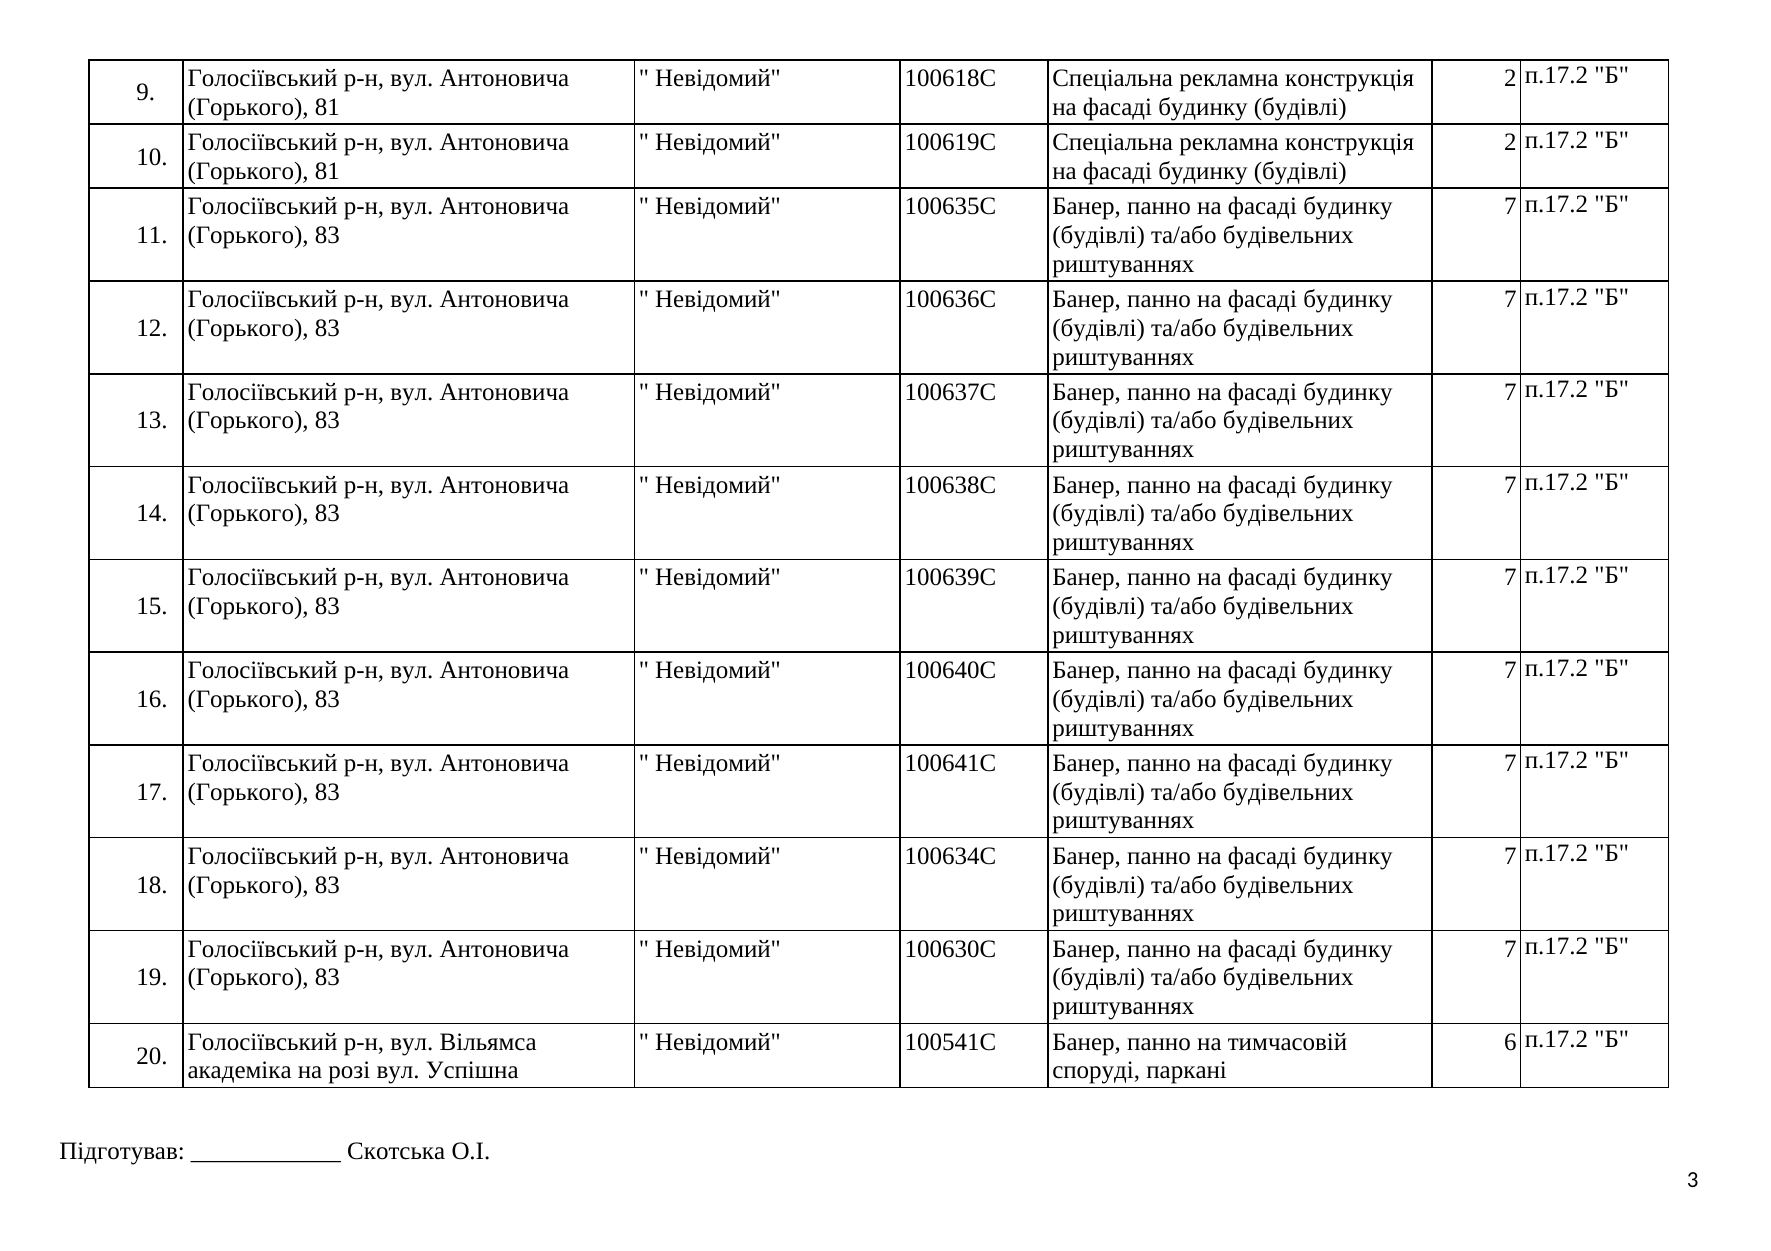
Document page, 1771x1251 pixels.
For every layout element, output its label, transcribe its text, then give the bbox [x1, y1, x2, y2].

table_cell п.17.2 "Б" [1521, 467, 1668, 558]
table_cell Голосіївський р-н, вул. Антоновича (Горького), 83 [184, 653, 634, 744]
table_cell 100619С [901, 125, 1047, 187]
table_cell " Невідомий" [635, 282, 899, 373]
table_cell 100641С [901, 746, 1047, 837]
table_cell Голосіївський р-н, вул. Антоновича (Горького), 83 [184, 838, 634, 930]
table_cell " Невідомий" [635, 1024, 899, 1087]
table_cell 7 [1433, 931, 1520, 1022]
table_cell [90, 931, 182, 1022]
table_cell 7 [1433, 746, 1520, 837]
table_cell 7 [1433, 838, 1520, 930]
table_cell Голосіївський р-н, вул. Вільямса академіка на розі вул. Успішна [184, 1024, 634, 1087]
table_cell Банер, панно на тимчасовій споруді, паркані [1049, 1024, 1431, 1087]
table_cell п.17.2 "Б" [1521, 189, 1668, 280]
table_cell Голосіївський р-н, вул. Антоновича (Горького), 83 [184, 746, 634, 837]
table_cell 7 [1433, 282, 1520, 373]
table_cell Банер, панно на фасаді будинку (будівлі) та/або будівельних риштуваннях [1049, 653, 1431, 744]
table_cell " Невідомий" [635, 560, 899, 651]
table_cell п.17.2 "Б" [1521, 653, 1668, 744]
table_cell Банер, панно на фасаді будинку (будівлі) та/або будівельних риштуваннях [1049, 375, 1431, 466]
table_cell п.17.2 "Б" [1521, 746, 1668, 837]
table_cell " Невідомий" [635, 375, 899, 466]
table_cell Голосіївський р-н, вул. Антоновича (Горького), 83 [184, 282, 634, 373]
table_cell Банер, панно на фасаді будинку (будівлі) та/або будівельних риштуваннях [1049, 189, 1431, 280]
table_cell [90, 189, 182, 280]
table_cell п.17.2 "Б" [1521, 838, 1668, 930]
table_cell Голосіївський р-н, вул. Антоновича (Горького), 81 [184, 61, 634, 123]
table_cell " Невідомий" [635, 467, 899, 558]
table_cell " Невідомий" [635, 61, 899, 123]
table_cell 100640С [901, 653, 1047, 744]
table_cell Банер, панно на фасаді будинку (будівлі) та/або будівельних риштуваннях [1049, 746, 1431, 837]
table_cell 100541С [901, 1024, 1047, 1087]
table_cell Голосіївський р-н, вул. Антоновича (Горького), 83 [184, 467, 634, 558]
table_cell п.17.2 "Б" [1521, 61, 1668, 123]
table_cell [90, 746, 182, 837]
table_cell " Невідомий" [635, 838, 899, 930]
table_cell Спеціальна рекламна конструкція на фасаді будинку (будівлі) [1049, 61, 1431, 123]
table_cell 100630С [901, 931, 1047, 1022]
table_cell п.17.2 "Б" [1521, 560, 1668, 651]
table_cell Голосіївський р-н, вул. Антоновича (Горького), 83 [184, 375, 634, 466]
table_cell Банер, панно на фасаді будинку (будівлі) та/або будівельних риштуваннях [1049, 838, 1431, 930]
table_cell 2 [1433, 61, 1520, 123]
table_cell Банер, панно на фасаді будинку (будівлі) та/або будівельних риштуваннях [1049, 467, 1431, 558]
table_cell [90, 125, 182, 187]
table_cell 100635С [901, 189, 1047, 280]
table_cell п.17.2 "Б" [1521, 125, 1668, 187]
table_cell 7 [1433, 653, 1520, 744]
table_cell Спеціальна рекламна конструкція на фасаді будинку (будівлі) [1049, 125, 1431, 187]
table_cell [90, 1024, 182, 1087]
table_cell Голосіївський р-н, вул. Антоновича (Горького), 83 [184, 189, 634, 280]
table_cell " Невідомий" [635, 653, 899, 744]
table_cell [90, 467, 182, 558]
table_cell 100618С [901, 61, 1047, 123]
table_cell [90, 61, 182, 123]
table_cell [90, 838, 182, 930]
table_cell " Невідомий" [635, 125, 899, 187]
table_cell 7 [1433, 375, 1520, 466]
table_cell 100638С [901, 467, 1047, 558]
table_cell п.17.2 "Б" [1521, 1024, 1668, 1087]
table_cell " Невідомий" [635, 189, 899, 280]
table_cell [90, 653, 182, 744]
table_cell 7 [1433, 560, 1520, 651]
table_cell п.17.2 "Б" [1521, 931, 1668, 1022]
table_cell 100636С [901, 282, 1047, 373]
table_cell 7 [1433, 189, 1520, 280]
table_cell Банер, панно на фасаді будинку (будівлі) та/або будівельних риштуваннях [1049, 931, 1431, 1022]
table_cell 100637С [901, 375, 1047, 466]
table_cell [90, 375, 182, 466]
table_cell 2 [1433, 125, 1520, 187]
table_cell " Невідомий" [635, 931, 899, 1022]
table_cell Банер, панно на фасаді будинку (будівлі) та/або будівельних риштуваннях [1049, 282, 1431, 373]
table_cell п.17.2 "Б" [1521, 282, 1668, 373]
table_cell п.17.2 "Б" [1521, 375, 1668, 466]
table_cell " Невідомий" [635, 746, 899, 837]
table_cell Голосіївський р-н, вул. Антоновича (Горького), 81 [184, 125, 634, 187]
table_cell 100639С [901, 560, 1047, 651]
table_cell 100634С [901, 838, 1047, 930]
table_cell 7 [1433, 467, 1520, 558]
table_cell [90, 560, 182, 651]
table_cell Голосіївський р-н, вул. Антоновича (Горького), 83 [184, 560, 634, 651]
table_cell Голосіївський р-н, вул. Антоновича (Горького), 83 [184, 931, 634, 1022]
table_cell Банер, панно на фасаді будинку (будівлі) та/або будівельних риштуваннях [1049, 560, 1431, 651]
table_cell [90, 282, 182, 373]
table_cell 6 [1433, 1024, 1520, 1087]
